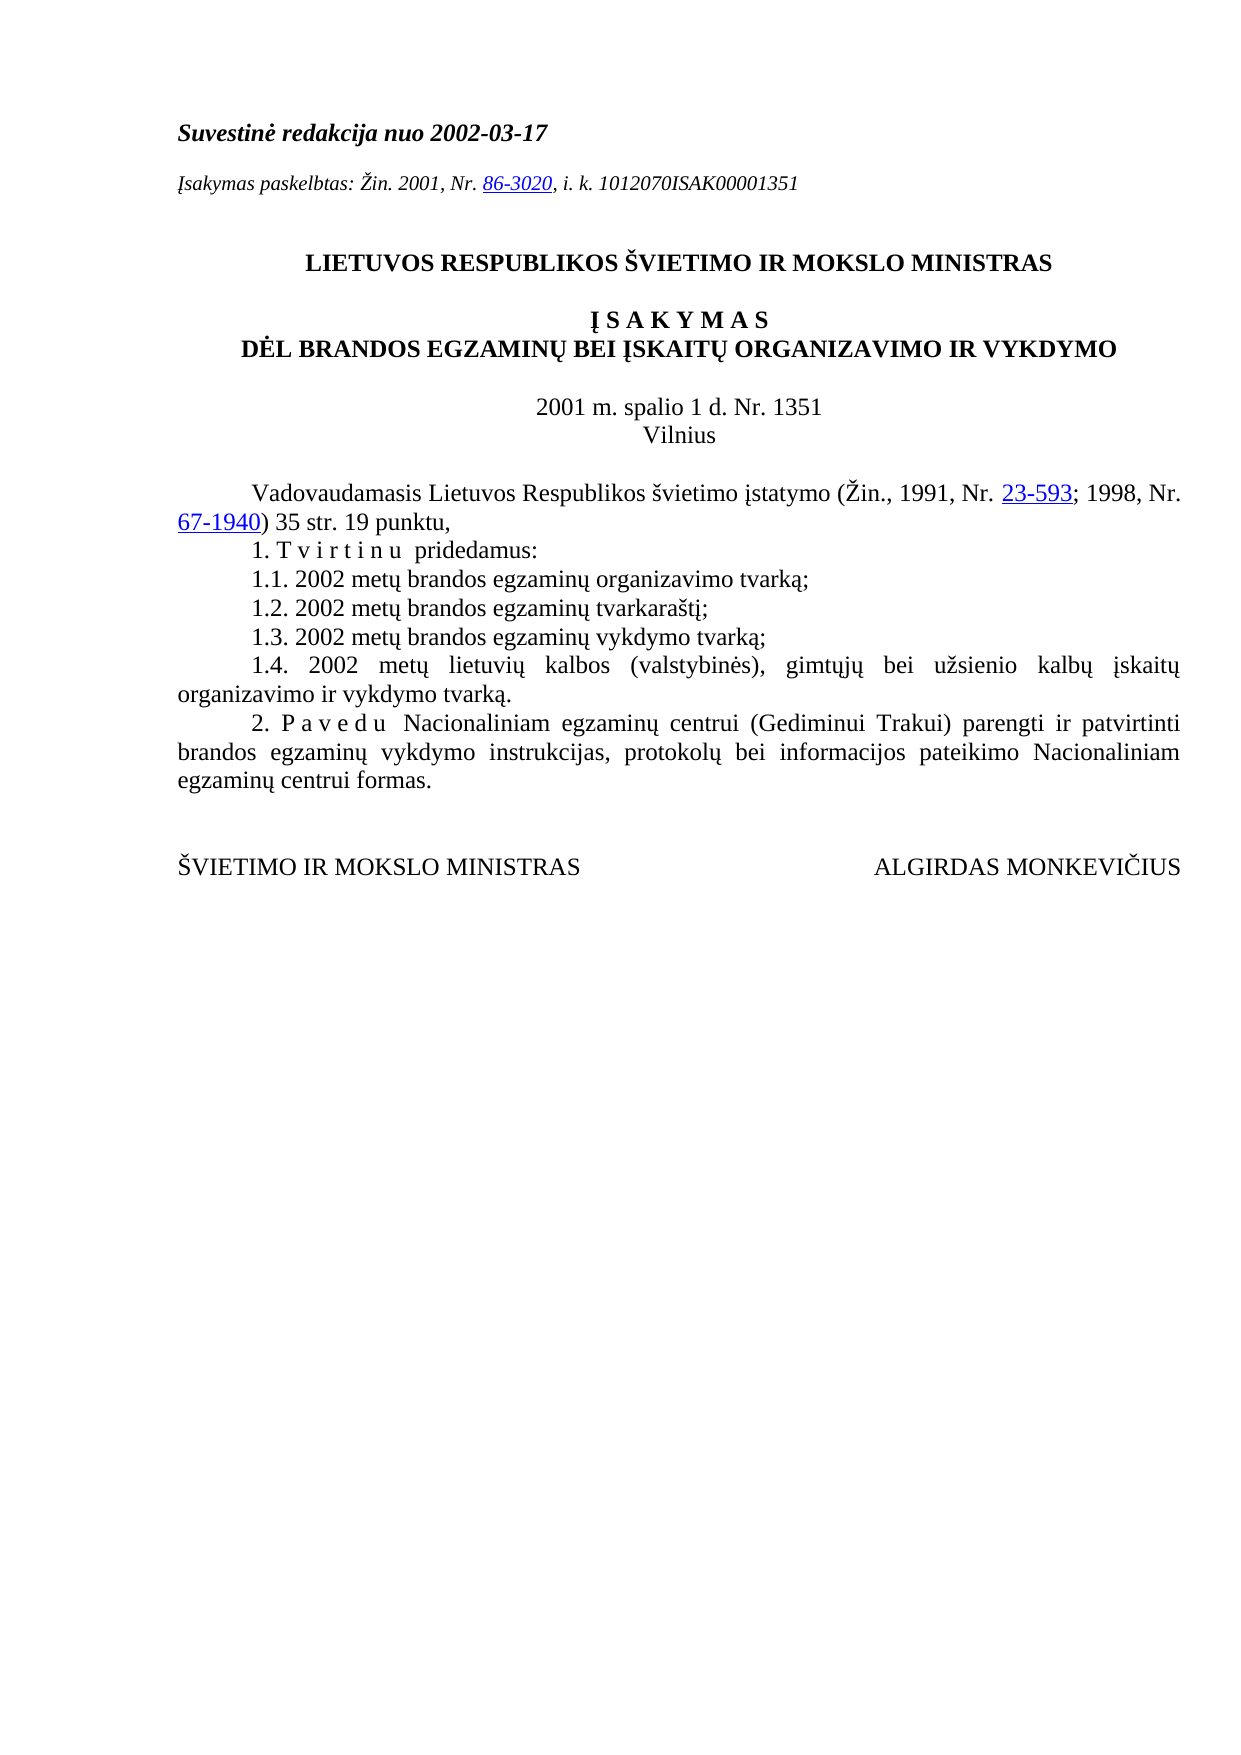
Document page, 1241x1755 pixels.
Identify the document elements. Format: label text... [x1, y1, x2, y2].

text 1. Tvirtinu pridedamus: [177, 535, 1181, 564]
text LIETUVOS RESPUBLIKOS ŠVIETIMO IR MOKSLO MINISTRAS [177, 248, 1181, 277]
text ŠVIETIMO IR MOKSLO MINISTRAS ALGIRDAS MONKEVIČIUS [177, 852, 1181, 880]
text Į S A K Y M A S [177, 305, 1181, 334]
text 1.1. 2002 metų brandos egzaminų organizavimo tvarką; [177, 564, 1181, 593]
text 1.3. 2002 metų brandos egzaminų vykdymo tvarką; [177, 622, 1181, 650]
text 1.2. 2002 metų brandos egzaminų tvarkaraštį; [177, 593, 1181, 622]
text 1.4. 2002 metų lietuvių kalbos (valstybinės), gimtųjų bei užsienio kalbų įskaitų organizavimo ir vykdymo tvarką. [177, 650, 1181, 708]
text 2. Pavedu Nacionaliniam egzaminų centrui (Gediminui Trakui) parengti ir patvirtinti brandos egzaminų vykdymo instrukcijas, protokolų bei informacijos pateikimo Nacionaliniam egzaminų centrui formas. [177, 708, 1181, 794]
text Suvestinė redakcija nuo 2002-03-17 [177, 118, 1181, 147]
text Įsakymas paskelbtas: Žin. 2001, Nr. 86-3020, i. k. 1012070ISAK00001351 [177, 171, 1181, 195]
text 2001 m. spalio 1 d. Nr. 1351 [177, 392, 1181, 420]
text Vilnius [177, 420, 1181, 449]
text DĖL BRANDOS EGZAMINŲ BEI ĮSKAITŲ ORGANIZAVIMO IR VYKDYMO [177, 334, 1181, 363]
text Vadovaudamasis Lietuvos Respublikos švietimo įstatymo (Žin., 1991, Nr. 23-593; 1998, Nr. 67-1940) 35 str. 19 punktu, [177, 478, 1181, 535]
